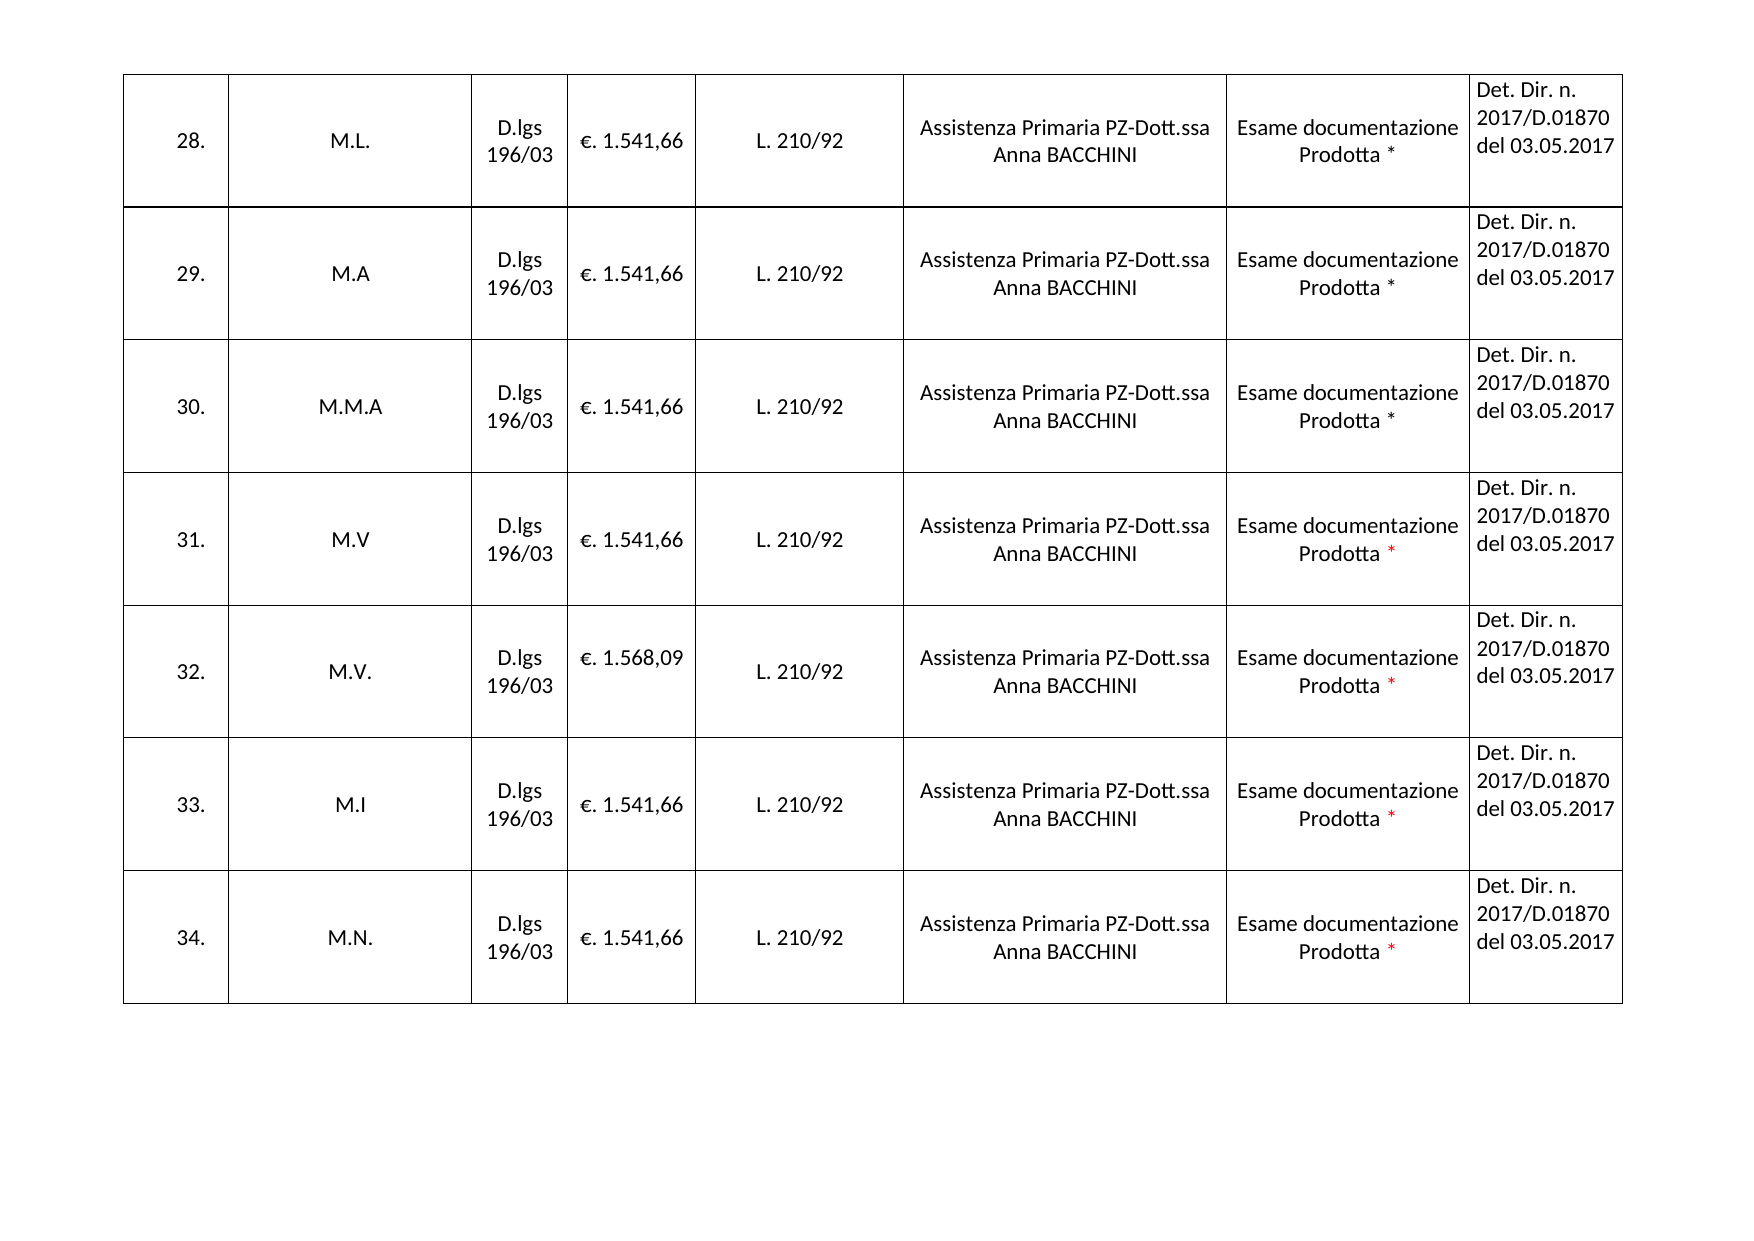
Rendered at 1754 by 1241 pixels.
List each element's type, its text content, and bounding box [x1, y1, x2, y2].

table_cell Esame documentazione Prodotta * [1227, 75, 1469, 206]
table_cell Det. Dir. n. 2017/D.01870 del 03.05.2017 [1470, 208, 1622, 339]
table_cell Assistenza Primaria PZ-Dott.ssa Anna BACCHINI [904, 738, 1226, 870]
table_cell Assistenza Primaria PZ-Dott.ssa Anna BACCHINI [904, 473, 1226, 604]
table_cell Det. Dir. n. 2017/D.01870 del 03.05.2017 [1470, 738, 1622, 870]
table_cell L. 210/92 [696, 473, 903, 604]
table_cell Det. Dir. n. 2017/D.01870 del 03.05.2017 [1470, 473, 1622, 604]
table_cell [124, 606, 228, 737]
table_cell Assistenza Primaria PZ-Dott.ssa Anna BACCHINI [904, 340, 1226, 472]
table_cell D.lgs 196/03 [472, 738, 567, 870]
table_cell Det. Dir. n. 2017/D.01870 del 03.05.2017 [1470, 340, 1622, 472]
table_cell Assistenza Primaria PZ-Dott.ssa Anna BACCHINI [904, 208, 1226, 339]
table_cell Esame documentazione Prodotta * [1227, 871, 1469, 1003]
table_cell L. 210/92 [696, 871, 903, 1003]
table_cell Assistenza Primaria PZ-Dott.ssa Anna BACCHINI [904, 871, 1226, 1003]
table_cell D.lgs 196/03 [472, 871, 567, 1003]
table_cell Det. Dir. n. 2017/D.01870 del 03.05.2017 [1470, 871, 1622, 1003]
table_cell Assistenza Primaria PZ-Dott.ssa Anna BACCHINI [904, 606, 1226, 737]
table_cell M.A [229, 208, 471, 339]
table_cell M.M.A [229, 340, 471, 472]
table_cell M.L. [229, 75, 471, 206]
table_cell Esame documentazione Prodotta * [1227, 738, 1469, 870]
table_cell Det. Dir. n. 2017/D.01870 del 03.05.2017 [1470, 75, 1622, 206]
table_cell Esame documentazione Prodotta * [1227, 340, 1469, 472]
table_cell L. 210/92 [696, 606, 903, 737]
table_cell €. 1.568,09 [568, 606, 695, 737]
table_cell L. 210/92 [696, 208, 903, 339]
table_cell D.lgs 196/03 [472, 340, 567, 472]
table_cell Esame documentazione Prodotta * [1227, 606, 1469, 737]
table_cell €. 1.541,66 [568, 871, 695, 1003]
table_cell [124, 473, 228, 604]
table_cell €. 1.541,66 [568, 340, 695, 472]
table_cell [124, 208, 228, 339]
table_cell Esame documentazione Prodotta * [1227, 473, 1469, 604]
table_cell [124, 738, 228, 870]
table_cell M.V [229, 473, 471, 604]
table_cell M.I [229, 738, 471, 870]
table_cell Det. Dir. n. 2017/D.01870 del 03.05.2017 [1470, 606, 1622, 737]
table_cell €. 1.541,66 [568, 75, 695, 206]
table_cell €. 1.541,66 [568, 208, 695, 339]
table_cell D.lgs 196/03 [472, 75, 567, 206]
table_cell M.N. [229, 871, 471, 1003]
table_cell [124, 340, 228, 472]
table_cell Esame documentazione Prodotta * [1227, 208, 1469, 339]
table_cell €. 1.541,66 [568, 738, 695, 870]
table_cell L. 210/92 [696, 340, 903, 472]
table_cell L. 210/92 [696, 75, 903, 206]
table_cell [124, 871, 228, 1003]
table_cell Assistenza Primaria PZ-Dott.ssa Anna BACCHINI [904, 75, 1226, 206]
table_cell €. 1.541,66 [568, 473, 695, 604]
table_cell [124, 75, 228, 206]
table_cell L. 210/92 [696, 738, 903, 870]
table_cell D.lgs 196/03 [472, 473, 567, 604]
table_cell D.lgs 196/03 [472, 208, 567, 339]
table_cell D.lgs 196/03 [472, 606, 567, 737]
table_cell M.V. [229, 606, 471, 737]
